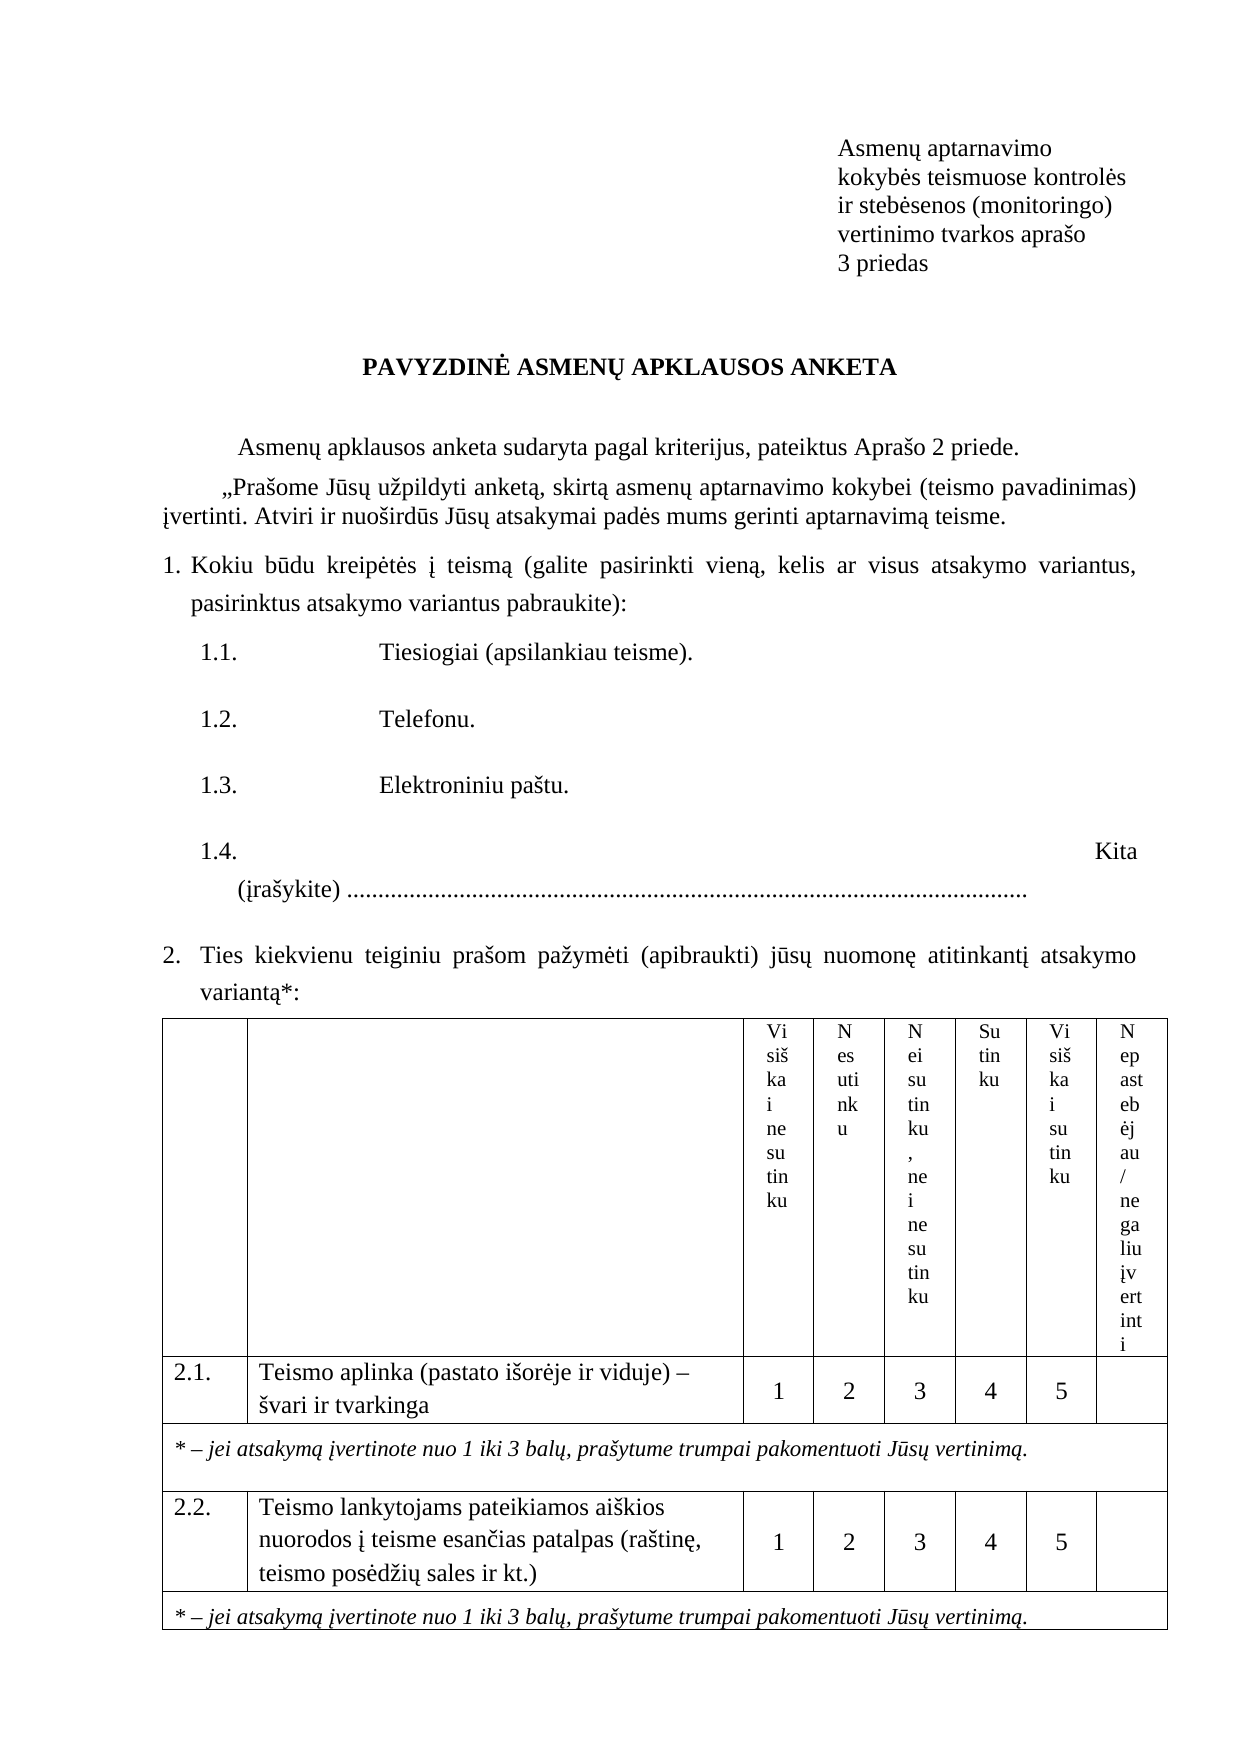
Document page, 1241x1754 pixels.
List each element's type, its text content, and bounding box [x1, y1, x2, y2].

table_cell 2.1. [163, 1357, 247, 1423]
table_header [248, 1019, 743, 1356]
table_cell 4 [956, 1357, 1026, 1423]
text Asmenų aptarnavimo [837, 133, 1128, 162]
text 1.1. Tiesiogiai (apsilankiau teisme). [200, 629, 1137, 666]
table_cell 2.2. [163, 1492, 247, 1591]
table_cell 4 [956, 1492, 1026, 1591]
text PAVYZDINĖ ASMENŲ APKLAUSOS ANKETA [162, 352, 1091, 381]
table_cell 2 [814, 1357, 884, 1423]
table_cell [1097, 1357, 1167, 1423]
table_cell Teismo lankytojams pateikiamos aiškios nuorodos į teisme esančias patalpas (raštinę, teismo posėdžių sales ir kt.) [248, 1492, 743, 1591]
table_header Nei sutinku, nei nesutinku [885, 1019, 955, 1356]
table_cell [1097, 1492, 1167, 1591]
text vertinimo tvarkos aprašo [837, 219, 1128, 248]
table_header Sutinku [956, 1019, 1026, 1356]
table_header Nesutinku [814, 1019, 884, 1356]
table_header Nepastebėjau / negaliu įvertinti [1097, 1019, 1167, 1356]
text ir stebėsenos (monitoringo) [837, 190, 1128, 219]
table_cell * – jei atsakymą įvertinote nuo 1 iki 3 balų, prašytume trumpai pakomentuoti Jūsų vertinimą. [163, 1424, 1167, 1491]
text 3 priedas [837, 248, 1137, 277]
table_cell 5 [1027, 1357, 1096, 1423]
text 1.3. Elektroniniu paštu. [200, 761, 1137, 799]
text Asmenų apklausos anketa sudaryta pagal kriterijus, pateiktus Aprašo 2 priede. [162, 432, 1137, 460]
table_cell Teismo aplinka (pastato išorėje ir viduje) – švari ir tvarkinga [248, 1357, 743, 1423]
table_header Visiškai sutinku [1027, 1019, 1096, 1356]
table_cell 5 [1027, 1492, 1096, 1591]
table_header Visiškai nesutinku [744, 1019, 813, 1356]
table_header [163, 1019, 247, 1356]
table_cell 3 [885, 1357, 955, 1423]
table_cell 3 [885, 1492, 955, 1591]
table_cell * – jei atsakymą įvertinote nuo 1 iki 3 balų, prašytume trumpai pakomentuoti Jūsų vertinimą. [163, 1592, 1167, 1629]
table_cell 2 [814, 1492, 884, 1591]
text 1.4. Kita (įrašykite) ............................................................................................................. [200, 827, 1137, 902]
text 1.2. Telefonu. [200, 695, 1137, 732]
table_cell 1 [744, 1492, 813, 1591]
text 1. Kokiu būdu kreipėtės į teismą (galite pasirinkti vieną, kelis ar visus atsakymo variantus, pasirinktus atsakymo variantus pabraukite): [162, 542, 1137, 617]
table_cell 1 [744, 1357, 813, 1423]
text 2. Ties kiekvienu teiginiu prašom pažymėti (apibraukti) jūsų nuomonę atitinkantį atsakymo variantą*: [162, 931, 1137, 1006]
text „Prašome Jūsų užpildyti anketą, skirtą asmenų aptarnavimo kokybei (teismo pavadinimas) įvertinti. Atviri ir nuoširdūs Jūsų atsakymai padės mums gerinti aptarnavimą teisme. [162, 472, 1137, 530]
text kokybės teismuose kontrolės [837, 162, 1128, 190]
